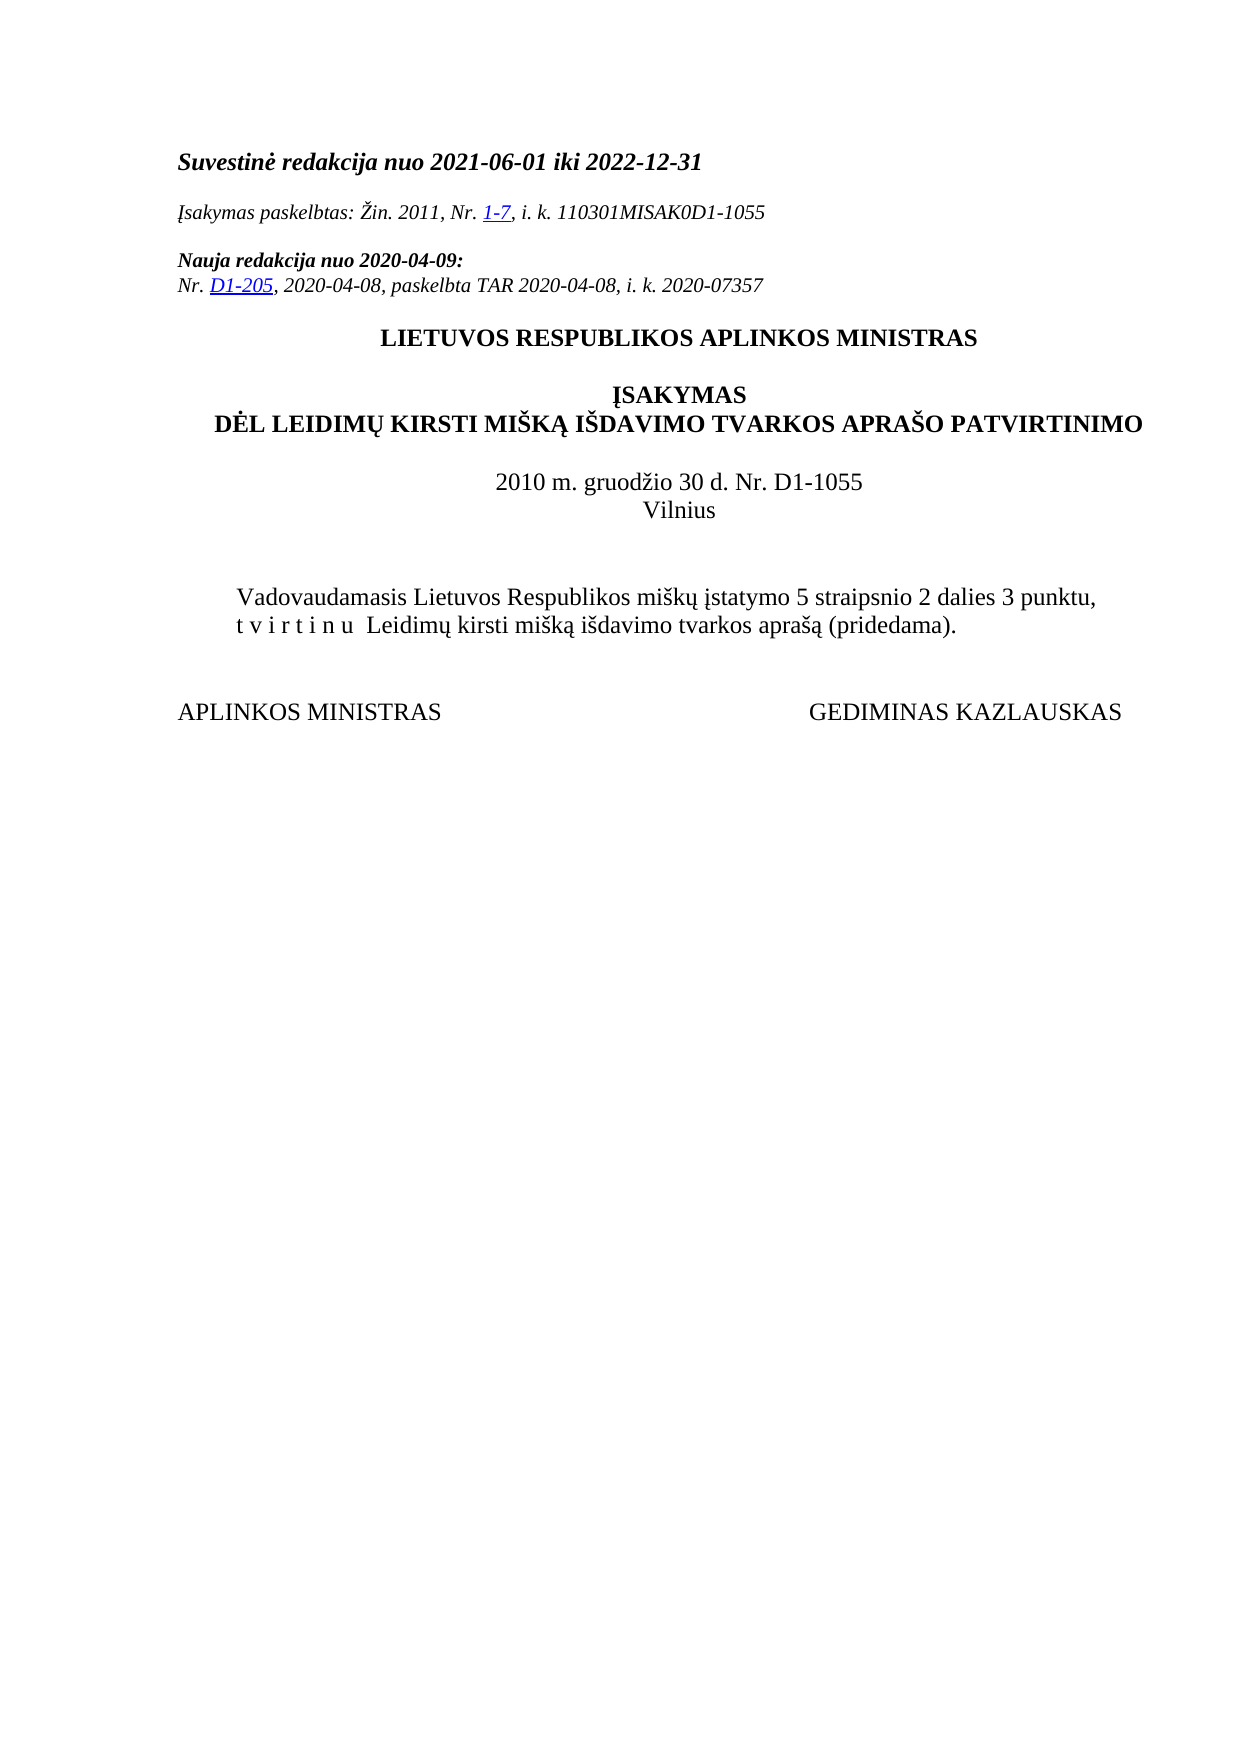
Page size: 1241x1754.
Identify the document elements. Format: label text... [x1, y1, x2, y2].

text Nr. D1-205, 2020-04-08, paskelbta TAR 2020-04-08, i. k. 2020-07357 [177, 272, 1181, 297]
text Suvestinė redakcija nuo 2021-06-01 iki 2022-12-31 [177, 147, 1181, 176]
text 2010 m. gruodžio 30 d. Nr. D1-1055 [177, 467, 1181, 495]
text Įsakymas paskelbtas: Žin. 2011, Nr. 1-7, i. k. 110301MISAK0D1-1055 [177, 200, 1181, 224]
text DĖL LEIDIMŲ KIRSTI MIŠKĄ IŠDAVIMO TVARKOS APRAŠO PATVIRTINIMO [177, 409, 1181, 438]
text ĮSAKYMAS [177, 380, 1181, 409]
text Aplinkos ministras Gediminas Kazlauskas [177, 697, 1181, 725]
text Vadovaudamasis Lietuvos Respublikos miškų įstatymo 5 straipsnio 2 dalies 3 punktu, [177, 582, 1181, 610]
text LIETUVOS RESPUBLIKOS APLINKOS MINISTRAS [177, 323, 1181, 352]
text tvirtinu Leidimų kirsti mišką išdavimo tvarkos aprašą (pridedama). [177, 610, 1181, 639]
text Vilnius [177, 495, 1181, 524]
text Nauja redakcija nuo 2020-04-09: [177, 248, 1181, 272]
